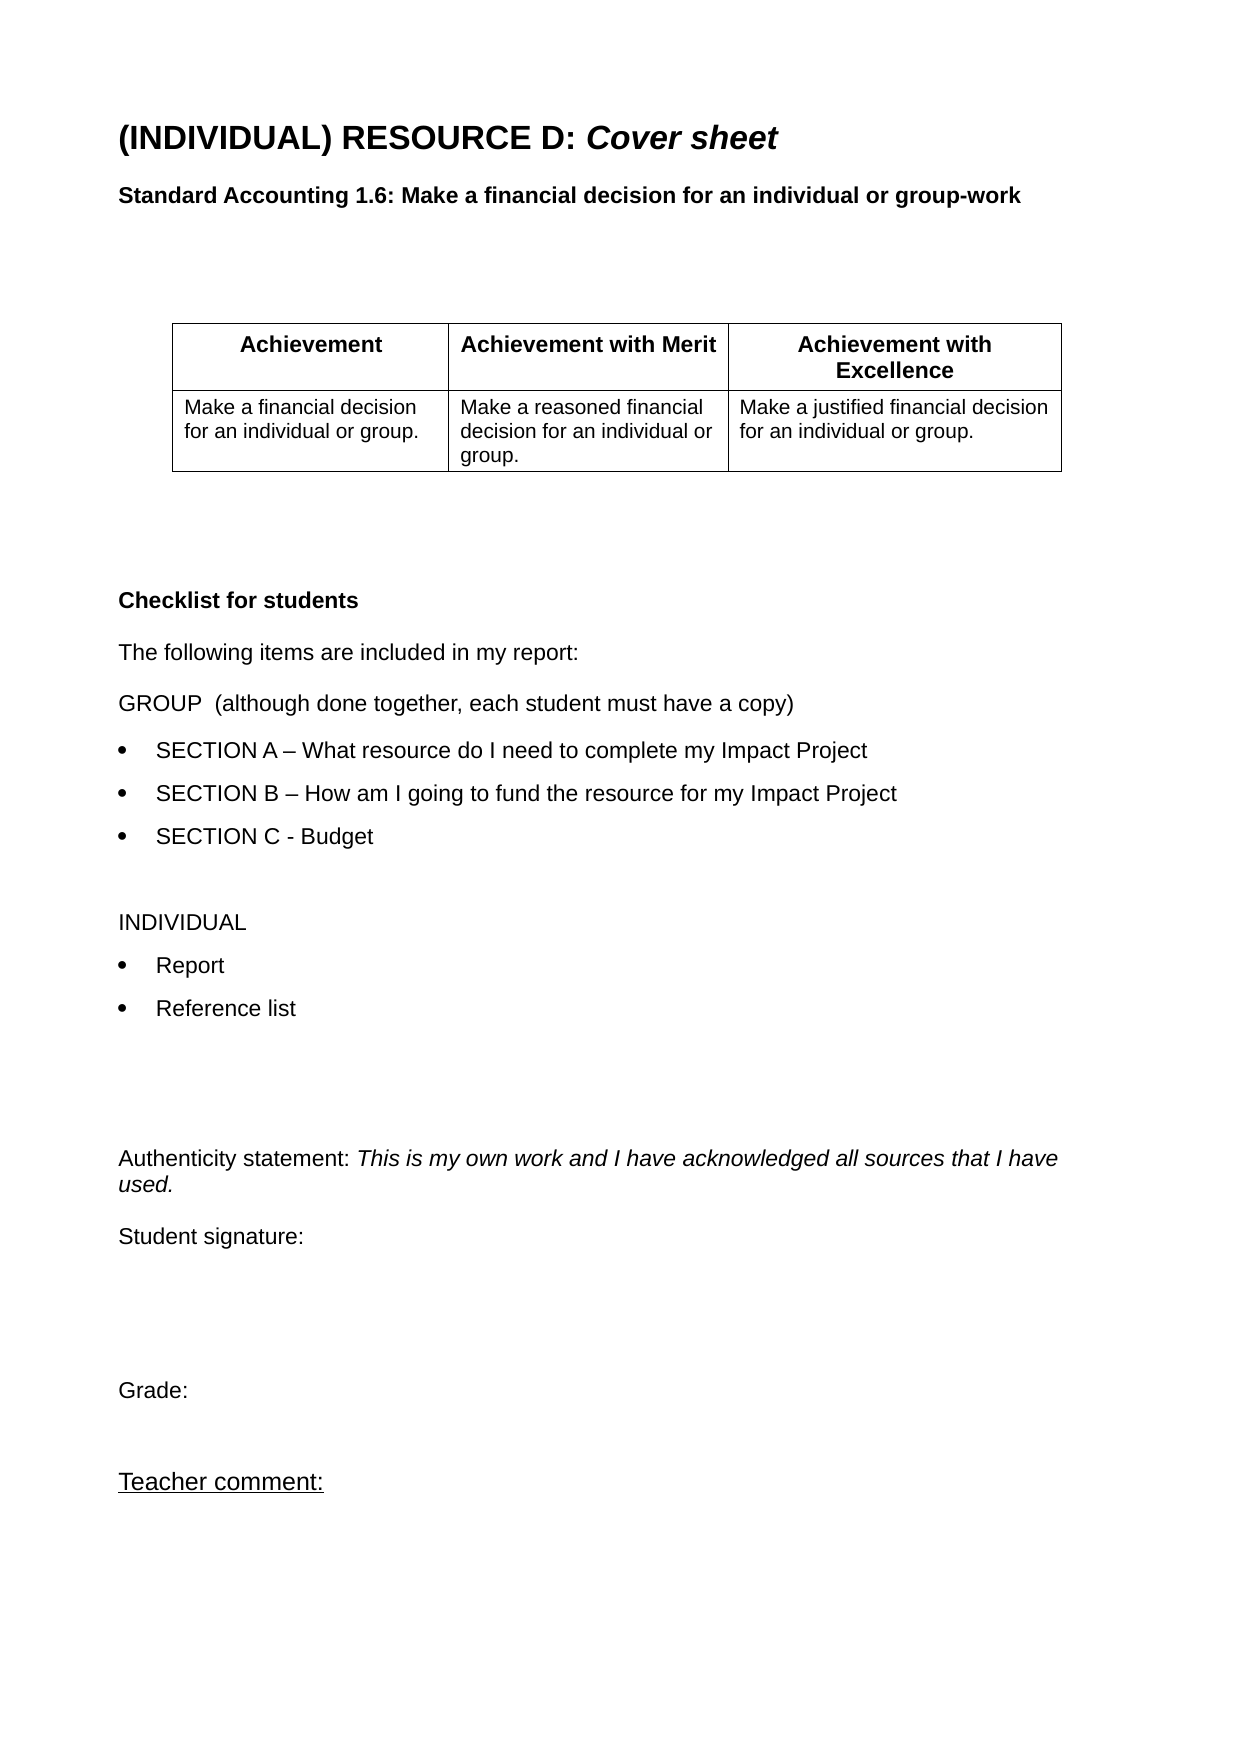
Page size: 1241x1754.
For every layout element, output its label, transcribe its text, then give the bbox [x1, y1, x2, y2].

text Grade: [118, 1377, 1122, 1403]
table_header Achievement with Merit [449, 324, 728, 389]
table_cell Make a justified financial decision for an individual or group. [729, 391, 1061, 471]
table_header Achievement [173, 324, 448, 389]
list INDIVIDUAL [118, 909, 1122, 935]
text Authenticity statement: This is my own work and I have acknowledged all sources that I have used. [118, 1145, 1122, 1198]
list SECTION A – What resource do I need to complete my Impact Project [118, 737, 1122, 763]
table_cell Make a reasoned financial decision for an individual or group. [449, 391, 728, 471]
table_cell Make a financial decision for an individual or group. [173, 391, 448, 471]
text Student signature: [118, 1223, 1122, 1249]
list Reference list [118, 995, 1122, 1021]
list SECTION B – How am I going to fund the resource for my Impact Project [118, 780, 1122, 806]
list Report [118, 952, 1122, 978]
text GROUP (although done together, each student must have a copy) [118, 690, 1122, 716]
text Standard Accounting 1.6: Make a financial decision for an individual or group-work [118, 182, 1122, 208]
text Teacher comment: [118, 1467, 1122, 1496]
text The following items are included in my report: [118, 638, 1122, 665]
subtitle (INDIVIDUAL) RESOURCE D: Cover sheet [118, 118, 1122, 157]
table_header Achievement with Excellence [729, 324, 1061, 389]
text Checklist for students [118, 587, 1122, 613]
list SECTION C - Budget [118, 823, 1122, 849]
